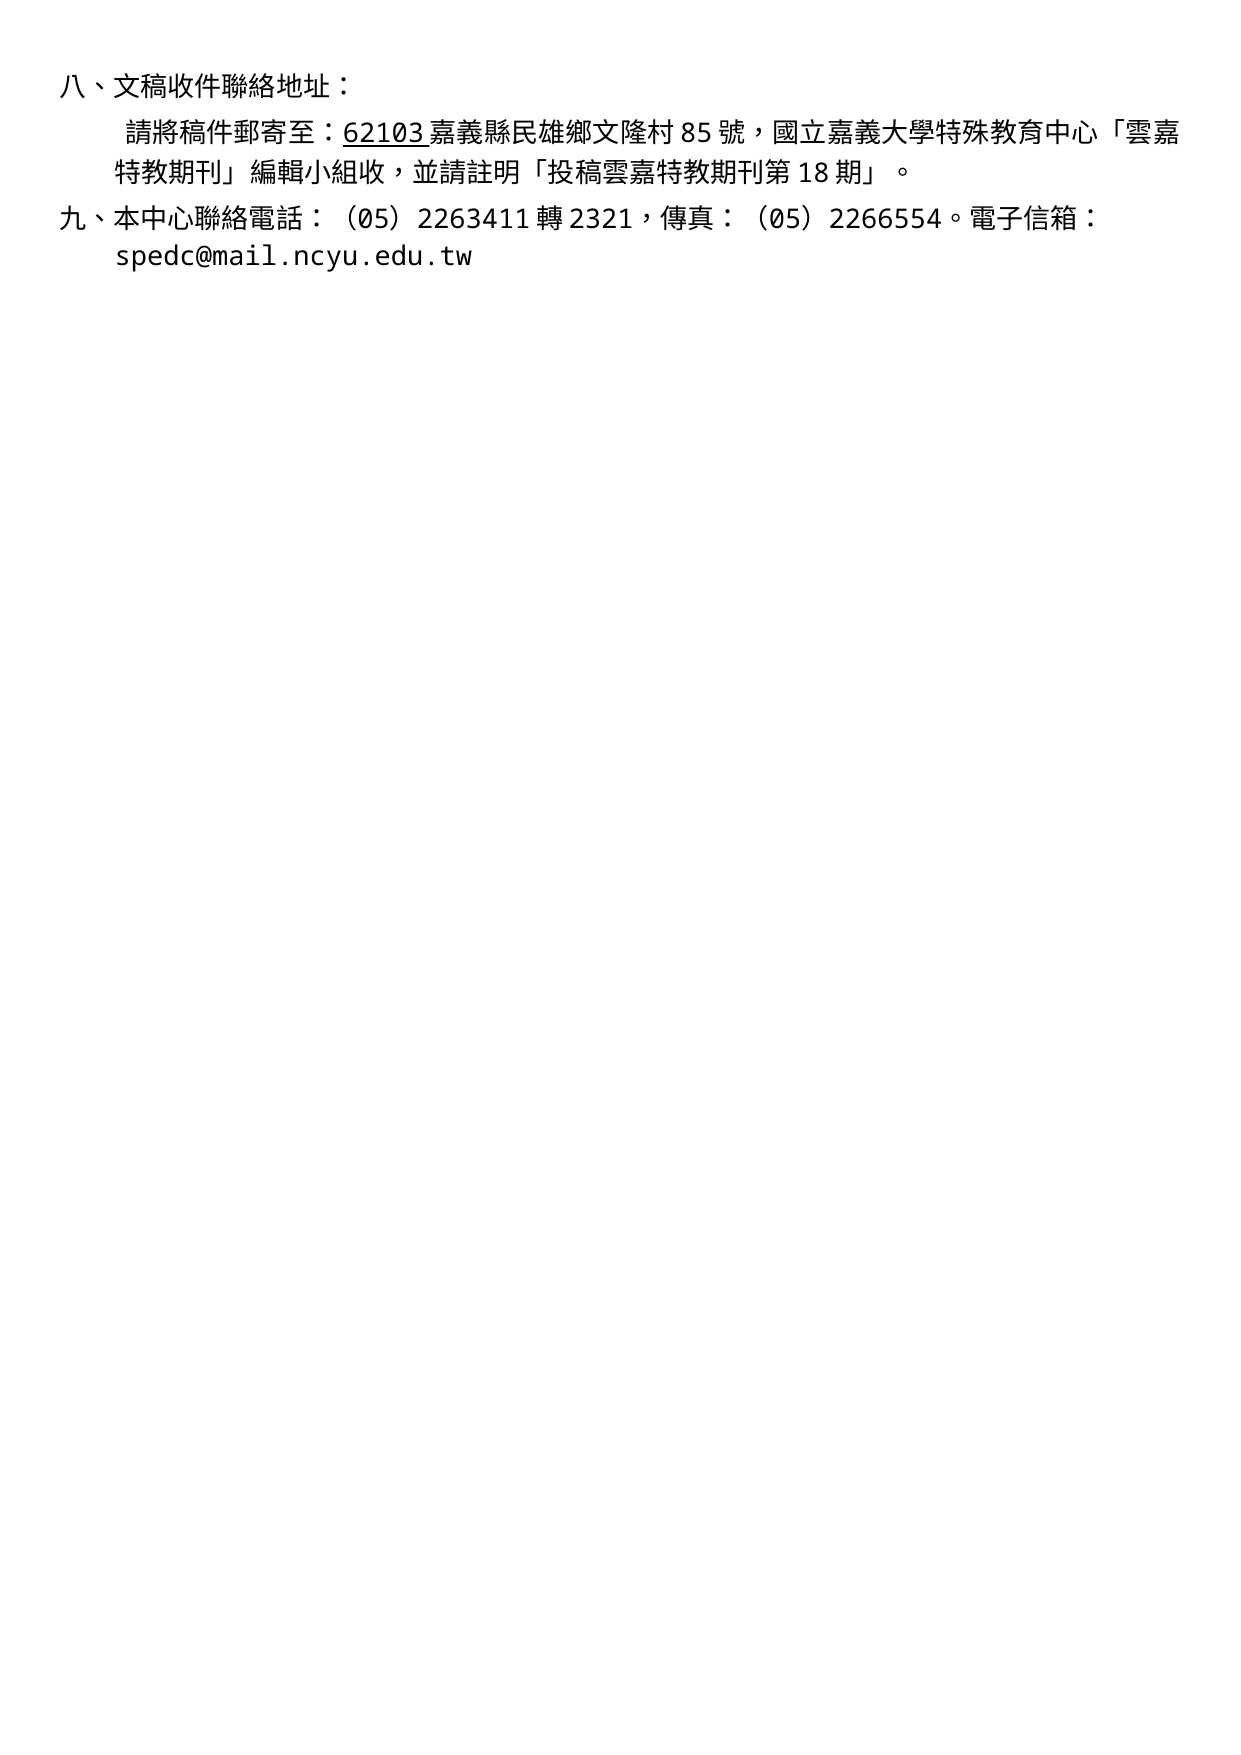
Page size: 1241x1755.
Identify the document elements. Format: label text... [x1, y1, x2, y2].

text 請將稿件郵寄至：62103嘉義縣民雄鄉文隆村85號，國立嘉義大學特殊教育中心「雲嘉特教期刊」編輯小組收，並請註明「投稿雲嘉特教期刊第18期」。 [59, 111, 1181, 190]
text 八、文稿收件聯絡地址： [59, 64, 1181, 104]
text 九、本中心聯絡電話：（05）2263411轉2321，傳真：（05）2266554。電子信箱：spedc@mail.ncyu.edu.tw [59, 197, 1181, 274]
